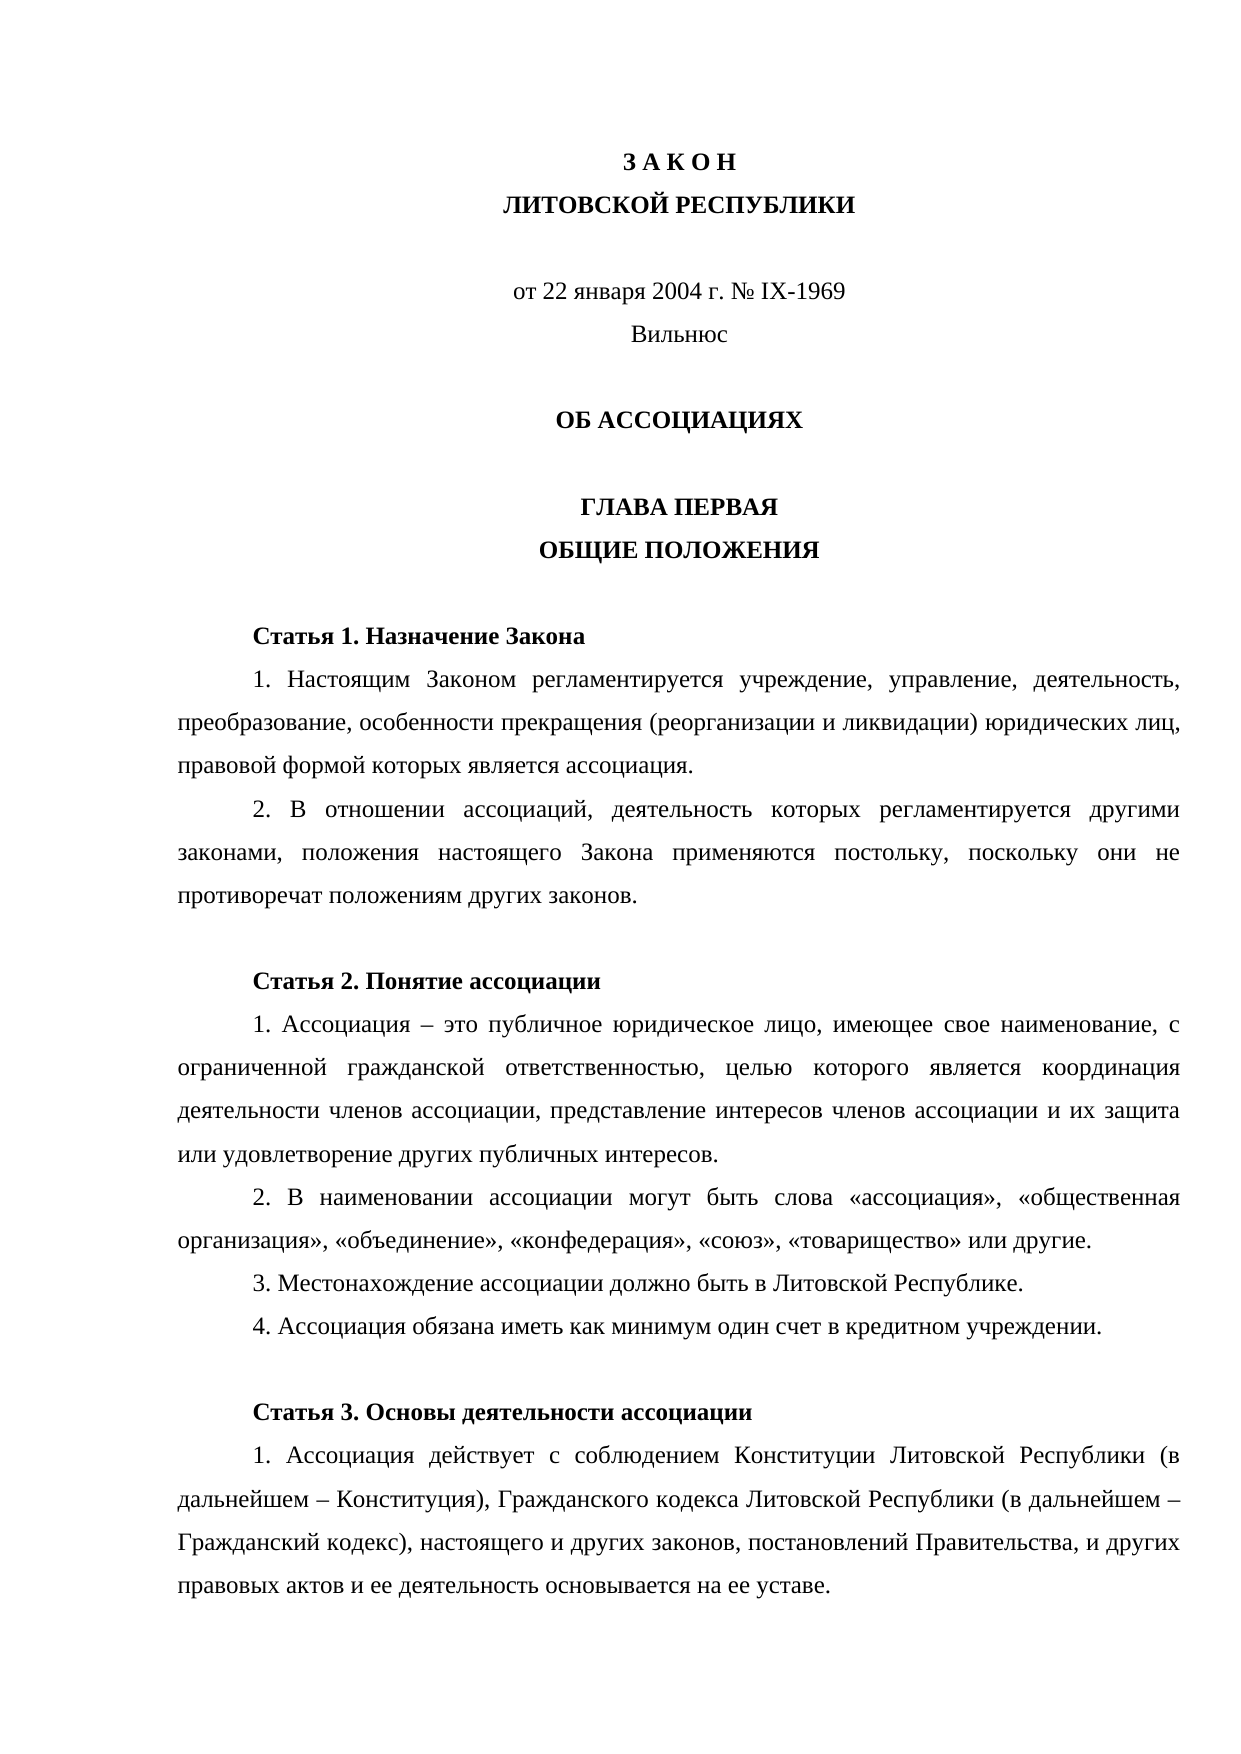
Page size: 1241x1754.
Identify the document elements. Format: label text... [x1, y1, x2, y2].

text 1. Ассоциация – это публичное юридическое лицо, имеющее свое наименование, с ограниченной гражданской ответственностью, целью которого является координация деятельности членов ассоциации, представление интересов членов ассоциации и их защита или удовлетворение других публичных интересов. [177, 1009, 1181, 1167]
text Вильнюс [177, 319, 1181, 348]
text Статья 2. Понятие ассоциации [177, 966, 1181, 995]
text З А К О Н [177, 147, 1181, 176]
text ЛИТОВСКОЙ РЕСПУБЛИКИ [177, 190, 1181, 219]
text 4. Ассоциация обязана иметь как минимум один счет в кредитном учреждении. [177, 1311, 1181, 1340]
text ОБЩИЕ ПОЛОЖЕНИЯ [177, 535, 1181, 564]
text 2. В отношении ассоциаций, деятельность которых регламентируется другими законами, положения настоящего Закона применяются постольку, поскольку они не противоречат положениям других законов. [177, 794, 1181, 909]
text 1. Ассоциация действует с соблюдением Конституции Литовской Республики (в дальнейшем – Конституция), Гражданского кодекса Литовской Республики (в дальнейшем – Гражданский кодекс), настоящего и других законов, постановлений Правительства, и других правовых актов и ее деятельность основывается на ее уставе. [177, 1441, 1181, 1599]
text Статья 3. Основы деятельности ассоциации [177, 1397, 1181, 1426]
text 3. Местонахождение ассоциации должно быть в Литовской Республике. [177, 1268, 1181, 1297]
text 1. Настоящим Законом регламентируется учреждение, управление, деятельность, преобразование, особенности прекращения (реорганизации и ликвидации) юридических лиц, правовой формой которых является ассоциация. [177, 664, 1181, 779]
text ГЛАВА ПЕРВАЯ [177, 492, 1181, 521]
text от 22 января 2004 г. № IX-1969 [177, 276, 1181, 305]
text ОБ АССОЦИАЦИЯХ [177, 406, 1181, 434]
text Статья 1. Назначение Закона [177, 621, 1181, 650]
text 2. В наименовании ассоциации могут быть слова «ассоциация», «общественная организация», «объединение», «конфедерация», «союз», «товарищество» или другие. [177, 1182, 1181, 1254]
